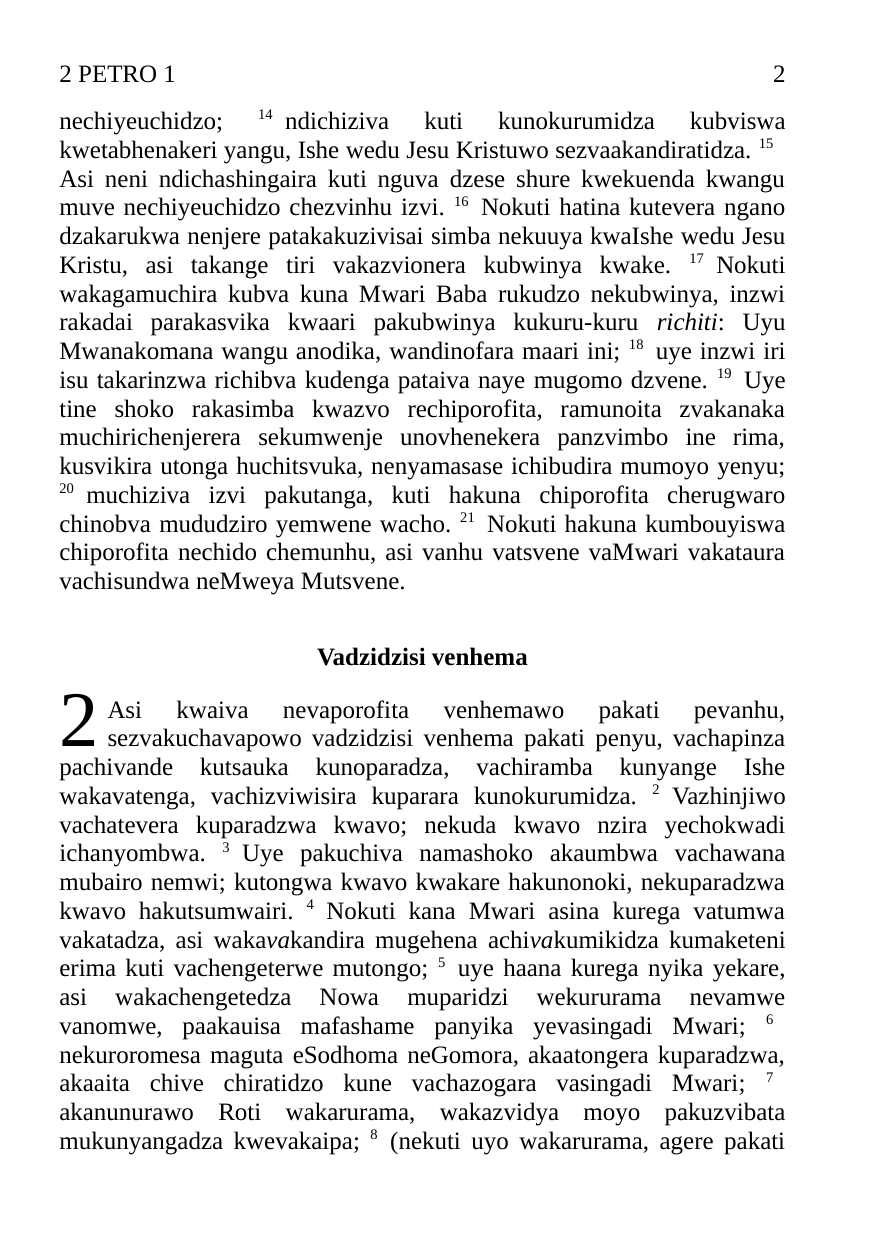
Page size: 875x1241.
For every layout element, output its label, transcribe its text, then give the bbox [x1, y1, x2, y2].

text 2Asi kwaiva nevaporofita venhemawo pakati pevanhu, sezvakuchavapowo vadzidzisi venhema pakati penyu, vachapinza pachivande kutsauka kunoparadza, vachiramba kunyange Ishe wakavatenga, vachizviwisira kuparara kunokurumidza. 2 Vazhinjiwo vachatevera kuparadzwa kwavo; nekuda kwavo nzira yechokwadi ichanyombwa. 3 Uye pakuchiva namashoko akaumbwa vachawana mubairo nemwi; kutongwa kwavo kwakare hakunonoki, nekuparadzwa kwavo hakutsumwairi. 4 Nokuti kana Mwari asina kurega vatumwa vakatadza, asi wakavakandira mugehena achivakumikidza kumaketeni erima kuti vachengeterwe mutongo; 5 uye haana kurega nyika yekare, asi wakachengetedza Nowa muparidzi wekururama nevamwe vanomwe, paakauisa mafashame panyika yevasingadi Mwari; 6 nekuroromesa maguta eSodhoma neGomora, akaatongera kuparadzwa, akaaita chive chiratidzo kune vachazogara vasingadi Mwari; 7 akanunurawo Roti wakarurama, wakazvidya moyo pakuzvibata mukunyangadza kwevakaipa; 8 (nekuti uyo wakarurama, agere pakati [59, 695, 786, 1155]
text Vadzidzisi venhema [59, 642, 786, 671]
text nechiyeuchidzo; 14 ndichiziva kuti kunokurumidza kubviswa kwetabhenakeri yangu, Ishe wedu Jesu Kristuwo sezvaakandiratidza. 15 Asi neni ndichashingaira kuti nguva dzese shure kwekuenda kwangu muve nechiyeuchidzo chezvinhu izvi. 16 Nokuti hatina kutevera ngano dzakarukwa nenjere patakakuzivisai simba nekuuya kwaIshe wedu Jesu Kristu, asi takange tiri vakazvionera kubwinya kwake. 17 Nokuti wakagamuchira kubva kuna Mwari Baba rukudzo nekubwinya, inzwi rakadai parakasvika kwaari pakubwinya kukuru-kuru richiti: Uyu Mwanakomana wangu anodika, wandinofara maari ini; 18 uye inzwi iri isu takarinzwa richibva kudenga pataiva naye mugomo dzvene. 19 Uye tine shoko rakasimba kwazvo rechiporofita, ramunoita zvakanaka muchirichenjerera sekumwenje unovhenekera panzvimbo ine rima, kusvikira utonga huchitsvuka, nenyamasase ichibudira mumoyo yenyu; 20 muchiziva izvi pakutanga, kuti hakuna chiporofita cherugwaro chinobva mududziro yemwene wacho. 21 Nokuti hakuna kumbouyiswa chiporofita nechido chemunhu, asi vanhu vatsvene vaMwari vakataura vachisundwa neMweya Mutsvene. [59, 106, 786, 595]
